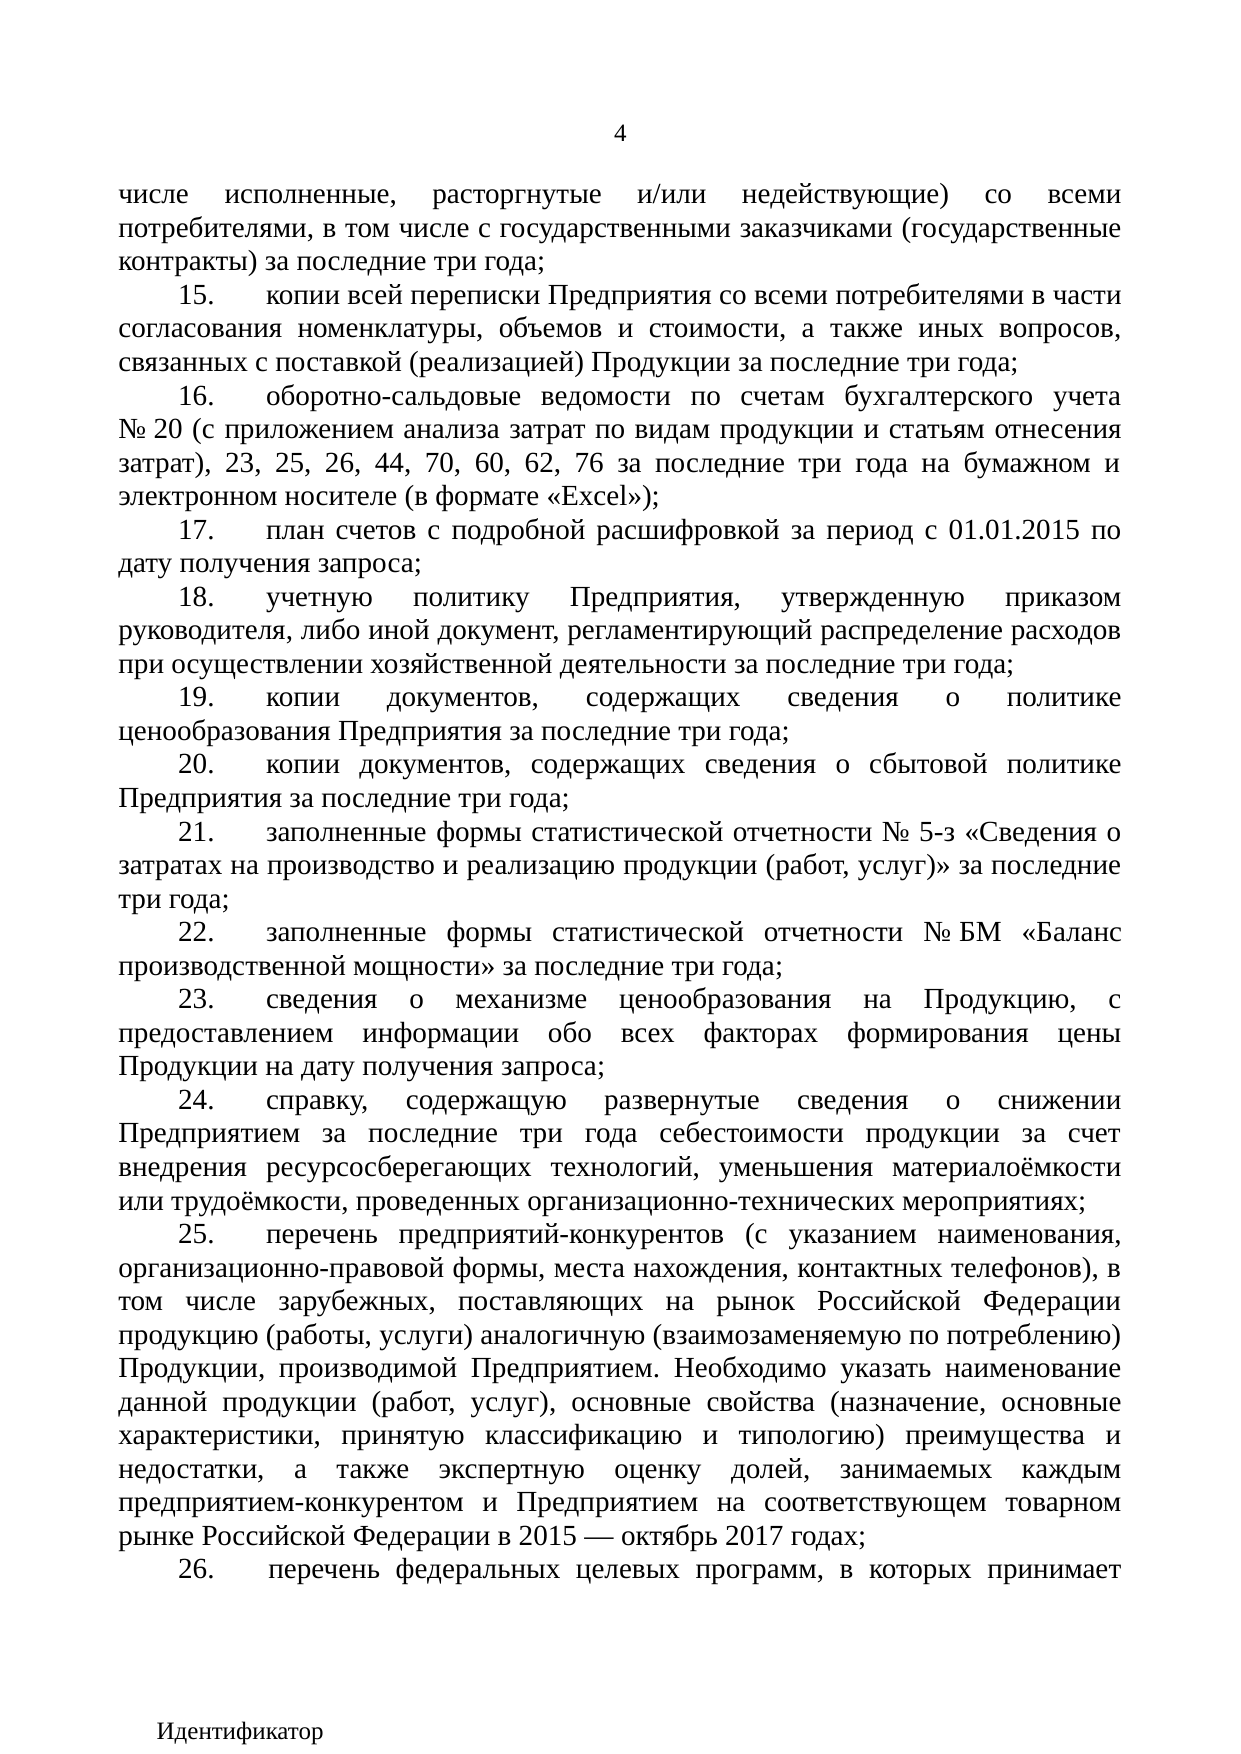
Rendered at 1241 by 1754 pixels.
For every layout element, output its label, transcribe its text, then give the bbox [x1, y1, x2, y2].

text 19. копии документов, содержащих сведения о политике ценообразования Предприятия за последние три года; [118, 679, 1122, 747]
text 22. заполненные формы статистической отчетности № БМ «Баланс производственной мощности» за последние три года; [118, 914, 1122, 981]
text 20. копии документов, содержащих сведения о сбытовой политике Предприятия за последние три года; [118, 747, 1122, 814]
text числе исполненные, расторгнутые и/или недействующие) со всеми потребителями, в том числе с государственными заказчиками (государственные контракты) за последние три года; [118, 176, 1122, 277]
text 23. сведения о механизме ценообразования на Продукцию, с предоставлением информации обо всех факторах формирования цены Продукции на дату получения запроса; [118, 981, 1122, 1082]
text 15. копии всей переписки Предприятия со всеми потребителями в части согласования номенклатуры, объемов и стоимости, а также иных вопросов, связанных с поставкой (реализацией) Продукции за последние три года; [118, 277, 1122, 378]
text 21. заполненные формы статистической отчетности № 5-з «Сведения о затратах на производство и реализацию продукции (работ, услуг)» за последние три года; [118, 814, 1122, 914]
text 24. справку, содержащую развернутые сведения о снижении Предприятием за последние три года себестоимости продукции за счет внедрения ресурсосберегающих технологий, уменьшения материалоёмкости или трудоёмкости, проведенных организационно-технических мероприятиях; [118, 1082, 1122, 1216]
text 25. перечень предприятий-конкурентов (с указанием наименования, организационно-правовой формы, места нахождения, контактных телефонов), в том числе зарубежных, поставляющих на рынок Российской Федерации продукцию (работы, услуги) аналогичную (взаимозаменяемую по потреблению) Продукции, производимой Предприятием. Необходимо указать наименование данной продукции (работ, услуг), основные свойства (назначение, основные характеристики, принятую классификацию и типологию) преимущества и недостатки, а также экспертную оценку долей, занимаемых каждым предприятием-конкурентом и Предприятием на соответствующем товарном рынке Российской Федерации в 2015 — октябрь 2017 годах; [118, 1216, 1122, 1552]
list перечень федеральных целевых программ, в которых принимает [118, 1552, 1122, 1585]
text 16. оборотно-сальдовые ведомости по счетам бухгалтерского учета № 20 (с приложением анализа затрат по видам продукции и статьям отнесения затрат), 23, 25, 26, 44, 70, 60, 62, 76 за последние три года на бумажном и электронном носителе (в формате «Еxcel»); [118, 378, 1122, 512]
text 18. учетную политику Предприятия, утвержденную приказом руководителя, либо иной документ, регламентирующий распределение расходов при осуществлении хозяйственной деятельности за последние три года; [118, 579, 1122, 679]
text 17. план счетов с подробной расшифровкой за период с 01.01.2015 по дату получения запроса; [118, 512, 1122, 579]
